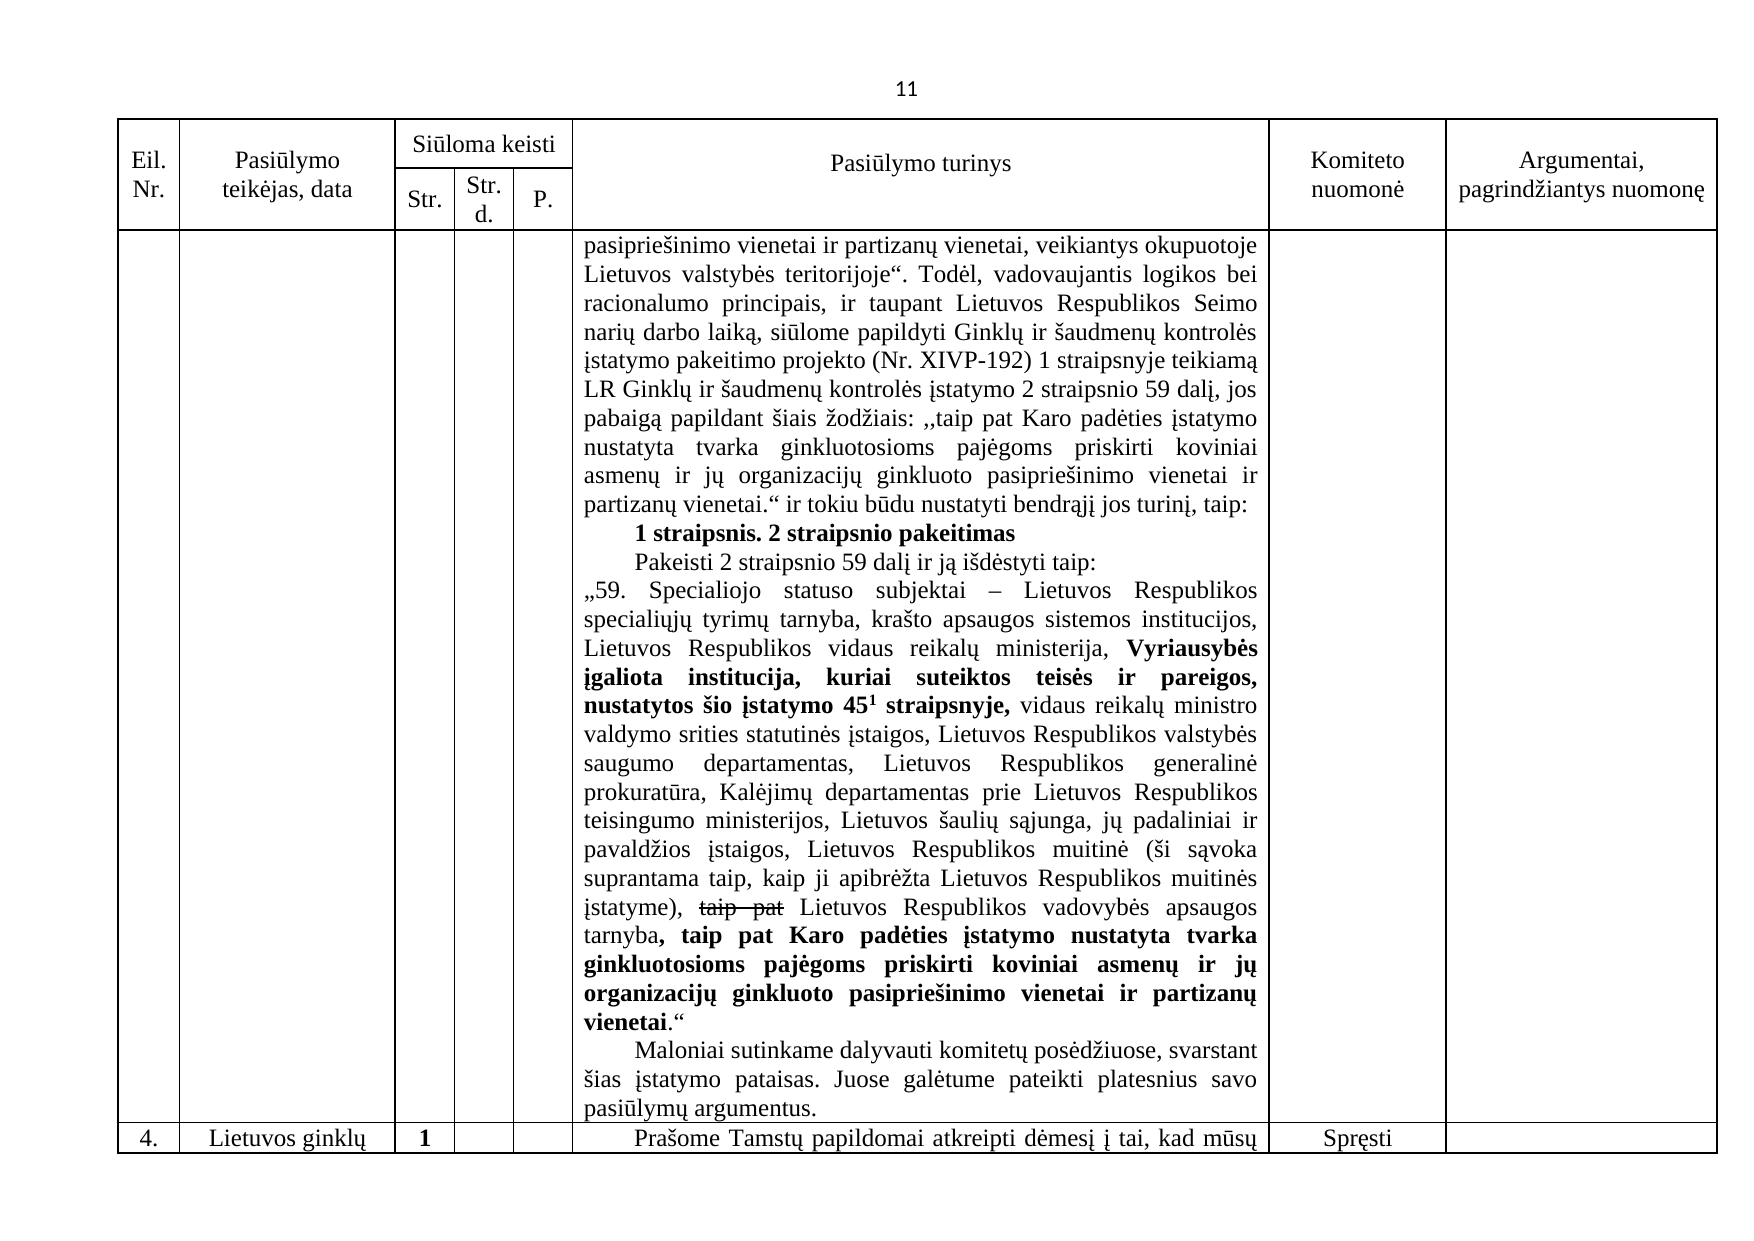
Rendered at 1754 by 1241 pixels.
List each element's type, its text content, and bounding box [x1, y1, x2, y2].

table_cell [119, 231, 179, 1122]
table_cell [396, 231, 454, 1122]
table_cell [180, 231, 394, 1122]
table_cell [1447, 231, 1716, 1122]
table_cell Prašome Tamstų papildomai atkreipti dėmesį į tai, kad mūsų [573, 1123, 1268, 1152]
table_cell [1270, 231, 1445, 1122]
table_cell 4. [119, 1123, 179, 1152]
table_cell [514, 1123, 572, 1152]
table_cell Spręsti [1270, 1123, 1445, 1152]
table_cell [1447, 1123, 1716, 1152]
table_header Siūloma keisti [396, 120, 572, 167]
table_header Argumentai, pagrindžiantys nuomonę [1447, 120, 1716, 229]
table_cell P. [514, 169, 572, 229]
table_cell Str. [396, 169, 454, 229]
table_cell 1 [396, 1123, 454, 1152]
table_cell pasipriešinimo vienetai ir partizanų vienetai, veikiantys okupuotoje Lietuvos valstybės teritorijoje“. Todėl, vadovaujantis logikos bei racionalumo principais, ir taupant Lietuvos Respublikos Seimo narių darbo laiką, siūlome papildyti Ginklų ir šaudmenų kontrolės įstatymo pakeitimo projekto (Nr. XIVP-192) 1 straipsnyje teikiamą LR Ginklų ir šaudmenų kontrolės įstatymo 2 straipsnio 59 dalį, jos pabaigą papildant šiais žodžiais: ,,taip pat Karo padėties įstatymo nustatyta tvarka ginkluotosioms pajėgoms priskirti koviniai asmenų ir jų organizacijų ginkluoto pasipriešinimo vienetai ir partizanų vienetai.“ ir tokiu būdu nustatyti bendrąjį jos turinį, taip: 1 straipsnis. 2 straipsnio pakeitimas Pakeisti 2 straipsnio 59 dalį ir ją išdėstyti taip: „59. Specialiojo statuso subjektai – Lietuvos Respublikos specialiųjų tyrimų tarnyba, krašto apsaugos sistemos institucijos, Lietuvos Respublikos vidaus reikalų ministerija, Vyriausybės įgaliota institucija, kuriai suteiktos teisės ir pareigos, nustatytos šio įstatymo 451 straipsnyje, vidaus reikalų ministro valdymo srities statutinės įstaigos, Lietuvos Respublikos valstybės saugumo departamentas, Lietuvos Respublikos generalinė prokuratūra, Kalėjimų departamentas prie Lietuvos Respublikos teisingumo ministerijos, Lietuvos šaulių sąjunga, jų padaliniai ir pavaldžios įstaigos, Lietuvos Respublikos muitinė (ši sąvoka suprantama taip, kaip ji apibrėžta Lietuvos Respublikos muitinės įstatyme), taip pat Lietuvos Respublikos vadovybės apsaugos tarnyba, taip pat Karo padėties įstatymo nustatyta tvarka ginkluotosioms pajėgoms priskirti koviniai asmenų ir jų organizacijų ginkluoto pasipriešinimo vienetai ir partizanų vienetai.“ Maloniai sutinkame dalyvauti komitetų posėdžiuose, svarstant šias įstatymo pataisas. Juose galėtume pateikti platesnius savo pasiūlymų argumentus. [573, 231, 1268, 1122]
table_cell [514, 231, 572, 1122]
table_cell [455, 231, 513, 1122]
table_cell Lietuvos ginklų [180, 1123, 394, 1152]
table_header Eil. Nr. [119, 120, 179, 229]
table_header Komiteto nuomonė [1270, 120, 1445, 229]
table_header Pasiūlymo teikėjas, data [180, 120, 394, 229]
table_cell [455, 1123, 513, 1152]
table_header Pasiūlymo turinys [573, 120, 1268, 229]
table_cell Str. d. [455, 169, 513, 229]
